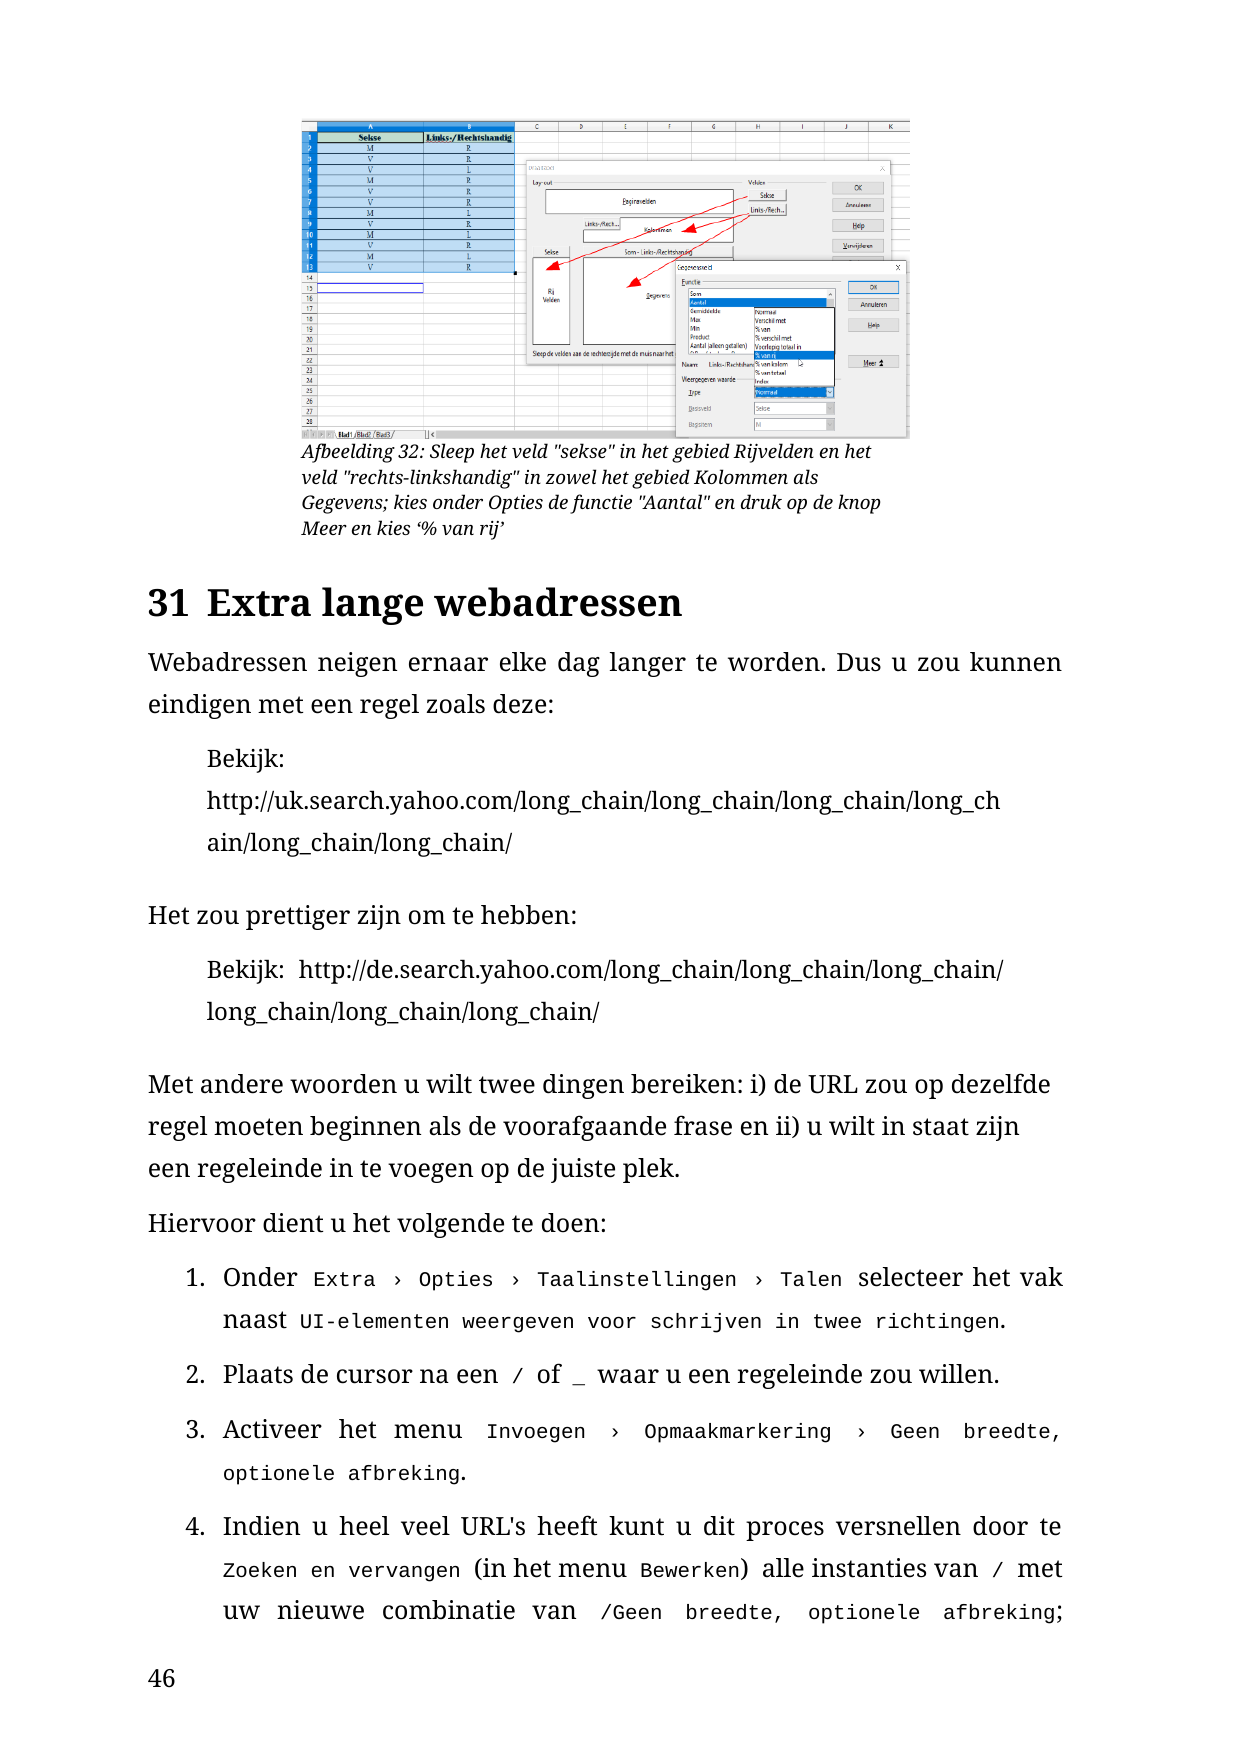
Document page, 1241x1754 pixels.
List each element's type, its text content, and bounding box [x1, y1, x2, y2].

text Het zou prettiger zijn om te hebben: [148, 898, 1063, 932]
list Plaats de cursor na een / of _ waar u een regeleinde zou willen. [185, 1357, 1063, 1391]
text Bekijk: http://de.search.yahoo.com/long_chain/long_chain/long_chain/​long_chain/long_chain/long_chain/ [207, 952, 1004, 1027]
text Bekijk: http://uk.search.yahoo.com/long_chain/long_chain/long_chain/long_chain/long_chain/long_chain/ [207, 741, 1004, 859]
subtitle Extra lange webadressen [148, 118, 1063, 627]
list Onder Extra › Opties › Taalinstellingen › Talen selecteer het vak naast UI-elementen weergeven voor schrijven in twee richtingen. [185, 1260, 1063, 1336]
text Hiervoor dient u het volgende te doen: [148, 1205, 1063, 1239]
text Afbeelding 32: Sleep het veld "sekse" in het gebied Rijvelden en het veld "rechts-linkshandig" in zowel het gebied Kolommen als Gegevens; kies onder Opties de functie "Aantal" en druk op de knop Meer en kies ‘% van rij’ [301, 439, 910, 541]
list Activeer het menu Invoegen › Opmaakmarkering › Geen breedte, optionele afbreking. [185, 1411, 1063, 1488]
text Met andere woorden u wilt twee dingen bereiken: i) de URL zou op dezelfde regel moeten beginnen als de voorafgaande frase en ii) u wilt in staat zijn een regeleinde in te voegen op de juiste plek. [148, 1066, 1063, 1185]
text Webadressen neigen ernaar elke dag langer te worden. Dus u zou kunnen eindigen met een regel zoals deze: [148, 645, 1063, 721]
list Indien u heel veel URL's heeft kunt u dit proces versnellen door te Zoeken en vervangen (in het menu Bewerken) alle instanties van / met uw nieuwe combinatie van /Geen breedte, optionele afbreking; [185, 1508, 1063, 1627]
picture [301, 118, 910, 439]
